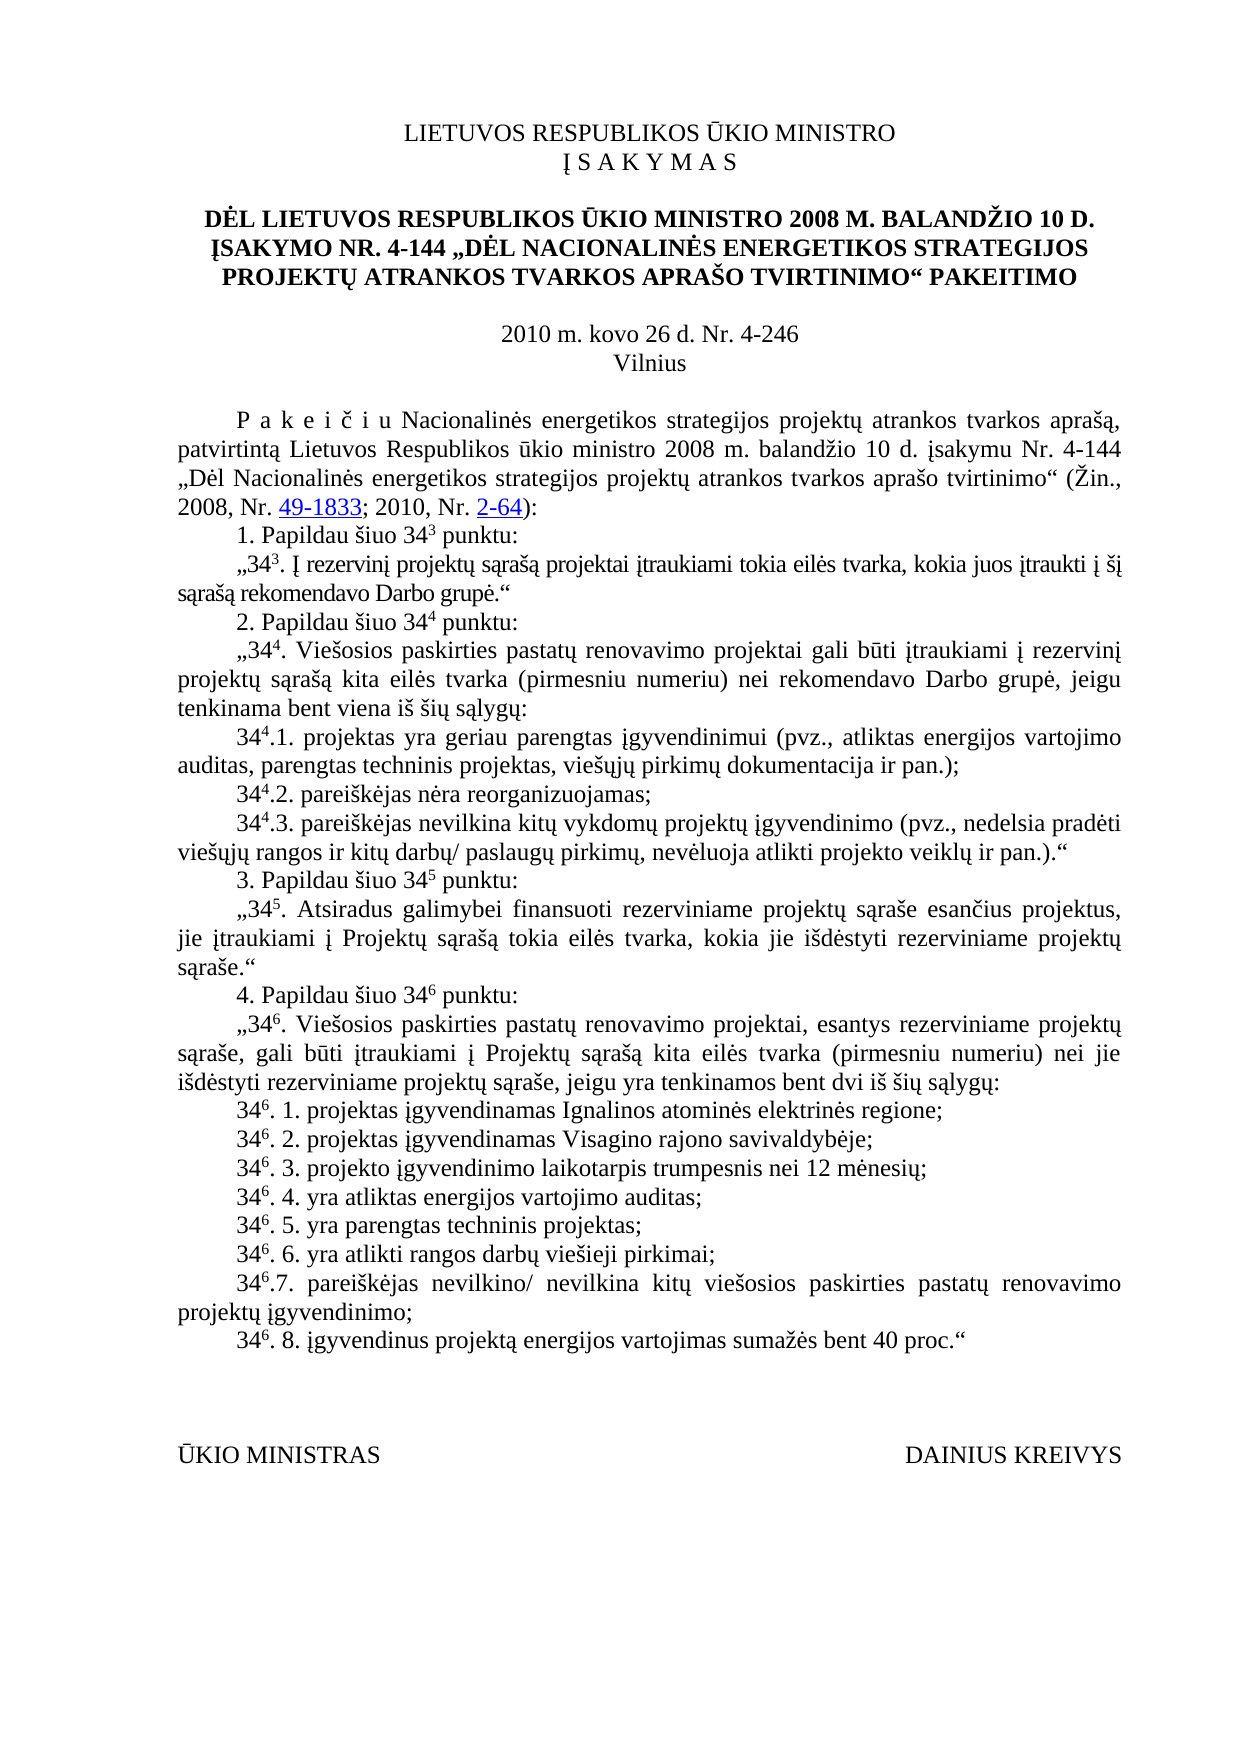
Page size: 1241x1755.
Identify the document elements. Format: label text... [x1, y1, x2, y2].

text 344.2. pareiškėjas nėra reorganizuojamas; [177, 779, 1122, 808]
text 1. Papildau šiuo 343 punktu: [177, 521, 1122, 549]
text 2010 m. kovo 26 d. Nr. 4-246 [177, 319, 1122, 348]
text „343. Į rezervinį projektų sąrašą projektai įtraukiami tokia eilės tvarka, kokia juos įtraukti į šį sąrašą rekomendavo Darbo grupė.“ [177, 549, 1122, 607]
text 2. Papildau šiuo 344 punktu: [177, 607, 1122, 636]
text 346. 2. projektas įgyvendinamas Visagino rajono savivaldybėje; [177, 1124, 1122, 1153]
text DĖL lietuvos respublikos ūkio ministro 2008 m. balandžio 10 d. įsakymo Nr. 4-144 „DĖL NACIONALINĖS ENERGETIKOS STRATEGIJOS PROJEKTŲ ATRANKOS TVARKOS APRAŠO TVIRTINIMO“ pakeitimo [177, 204, 1122, 291]
text „346. Viešosios paskirties pastatų renovavimo projektai, esantys rezerviniame projektų sąraše, gali būti įtraukiami į Projektų sąrašą kita eilės tvarka (pirmesniu numeriu) nei jie išdėstyti rezerviniame projektų sąraše, jeigu yra tenkinamos bent dvi iš šių sąlygų: [177, 1009, 1122, 1096]
text Vilnius [177, 348, 1122, 377]
text 346. 1. projektas įgyvendinamas Ignalinos atominės elektrinės regione; [177, 1096, 1122, 1124]
text P a k e i č i u Nacionalinės energetikos strategijos projektų atrankos tvarkos aprašą, patvirtintą Lietuvos Respublikos ūkio ministro 2008 m. balandžio 10 d. įsakymu Nr. 4-144 „Dėl Nacionalinės energetikos strategijos projektų atrankos tvarkos aprašo tvirtinimo“ (Žin., 2008, Nr. 49-1833; 2010, Nr. 2-64): [177, 406, 1122, 521]
text 346. 4. yra atliktas energijos vartojimo auditas; [177, 1182, 1122, 1211]
text 346. 6. yra atlikti rangos darbų viešieji pirkimai; [177, 1239, 1122, 1268]
text 3. Papildau šiuo 345 punktu: [177, 866, 1122, 894]
text 344.3. pareiškėjas nevilkina kitų vykdomų projektų įgyvendinimo (pvz., nedelsia pradėti viešųjų rangos ir kitų darbų/ paslaugų pirkimų, nevėluoja atlikti projekto veiklų ir pan.).“ [177, 808, 1122, 866]
text LIETUVOS RESPUBLIKOS ŪKIO MINISTRO [177, 118, 1122, 147]
text 344.1. projektas yra geriau parengtas įgyvendinimui (pvz., atliktas energijos vartojimo auditas, parengtas techninis projektas, viešųjų pirkimų dokumentacija ir pan.); [177, 722, 1122, 779]
text 346.7. pareiškėjas nevilkino/ nevilkina kitų viešosios paskirties pastatų renovavimo projektų įgyvendinimo; [177, 1268, 1122, 1326]
text Į S A K Y M A S [177, 147, 1122, 176]
text 4. Papildau šiuo 346 punktu: [177, 981, 1122, 1009]
text Ūkio ministras Dainius Kreivys [177, 1441, 1122, 1469]
text „345. Atsiradus galimybei finansuoti rezerviniame projektų sąraše esančius projektus, jie įtraukiami į Projektų sąrašą tokia eilės tvarka, kokia jie išdėstyti rezerviniame projektų sąraše.“ [177, 894, 1122, 981]
text 346. 8. įgyvendinus projektą energijos vartojimas sumažės bent 40 proc.“ [177, 1326, 1122, 1354]
text 346. 3. projekto įgyvendinimo laikotarpis trumpesnis nei 12 mėnesių; [177, 1153, 1122, 1182]
text 346. 5. yra parengtas techninis projektas; [177, 1211, 1122, 1239]
text „344. Viešosios paskirties pastatų renovavimo projektai gali būti įtraukiami į rezervinį projektų sąrašą kita eilės tvarka (pirmesniu numeriu) nei rekomendavo Darbo grupė, jeigu tenkinama bent viena iš šių sąlygų: [177, 636, 1122, 722]
